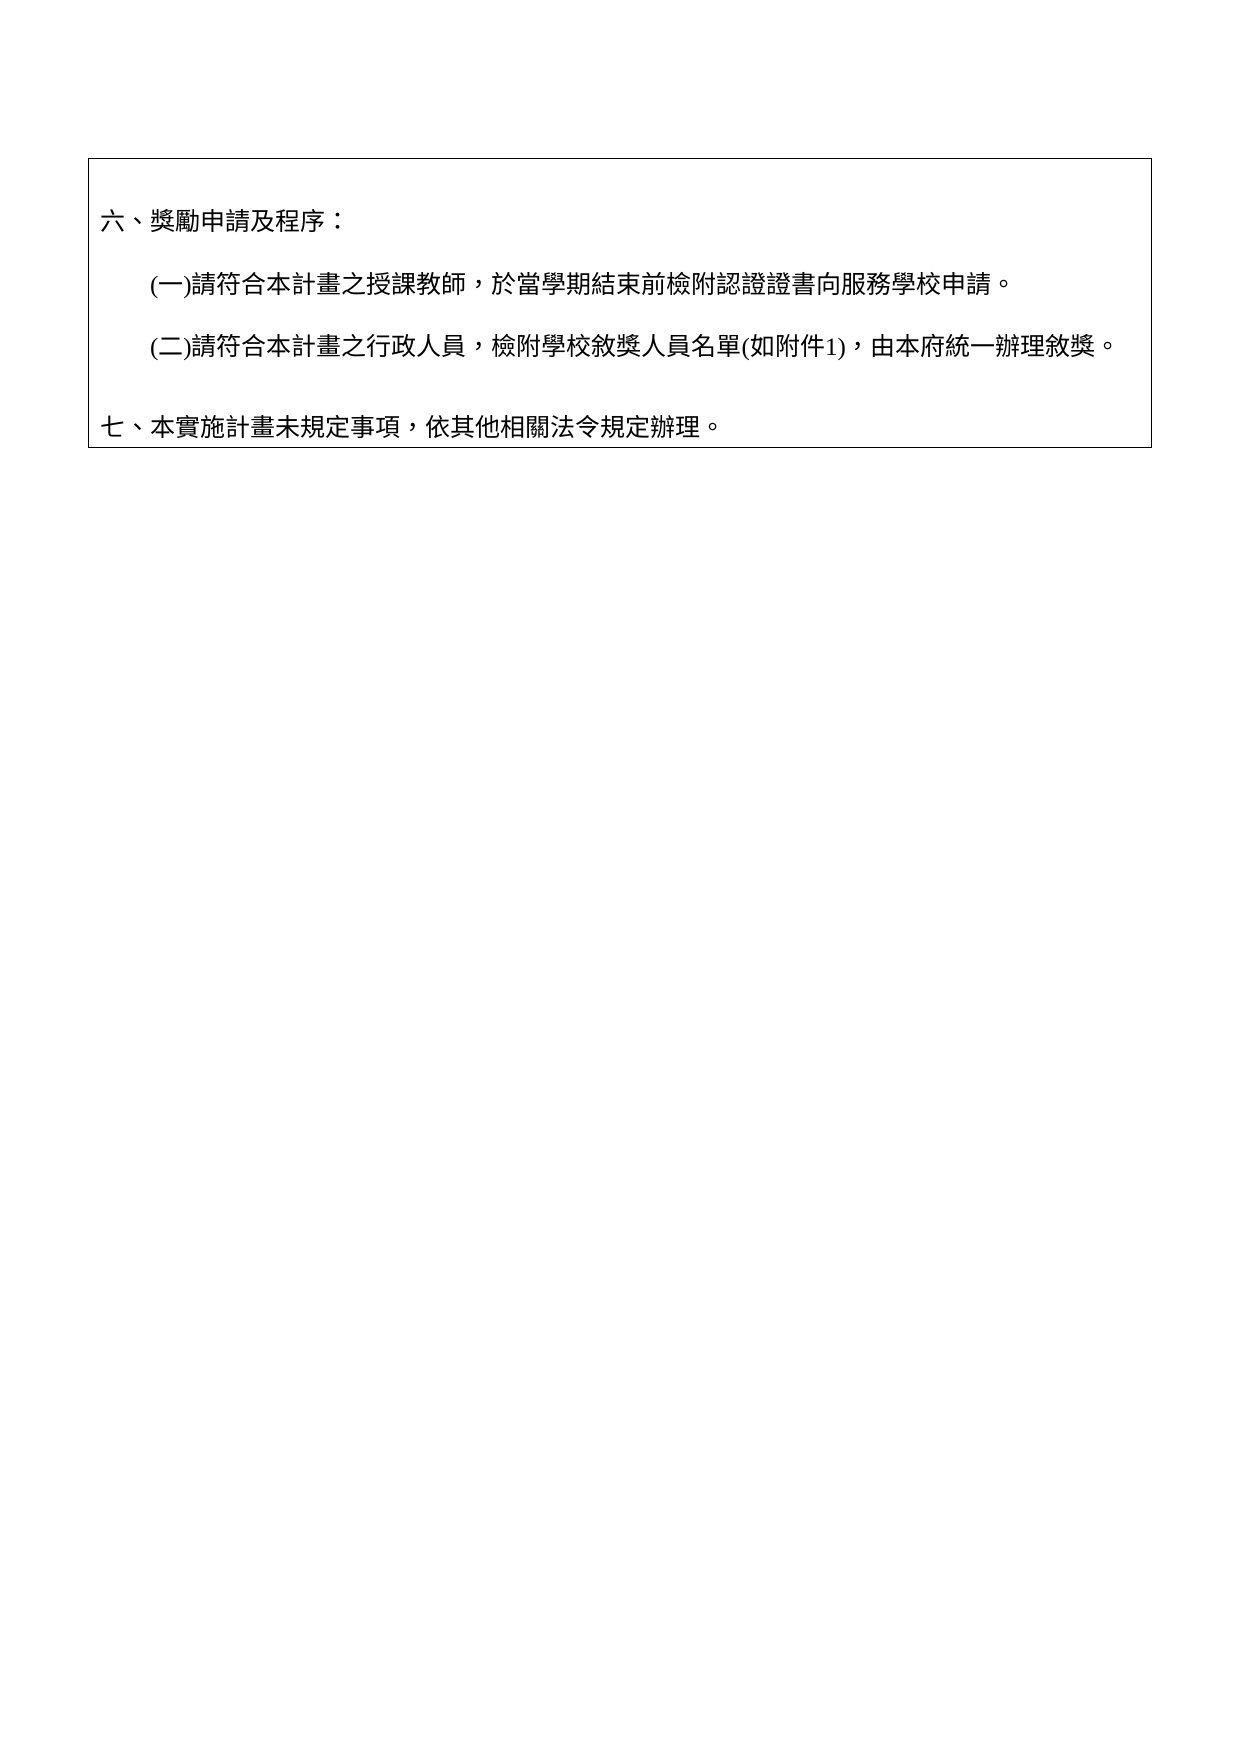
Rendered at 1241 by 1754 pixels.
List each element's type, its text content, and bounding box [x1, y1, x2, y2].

table_cell 六、獎勵申請及程序： (一)請符合本計畫之授課教師，於當學期結束前檢附認證證書向服務學校申請。 (二)請符合本計畫之行政人員，檢附學校敘獎人員名單(如附件1)，由本府統一辦理敘獎。 七、本實施計畫未規定事項，依其他相關法令規定辦理。 [89, 159, 1151, 447]
